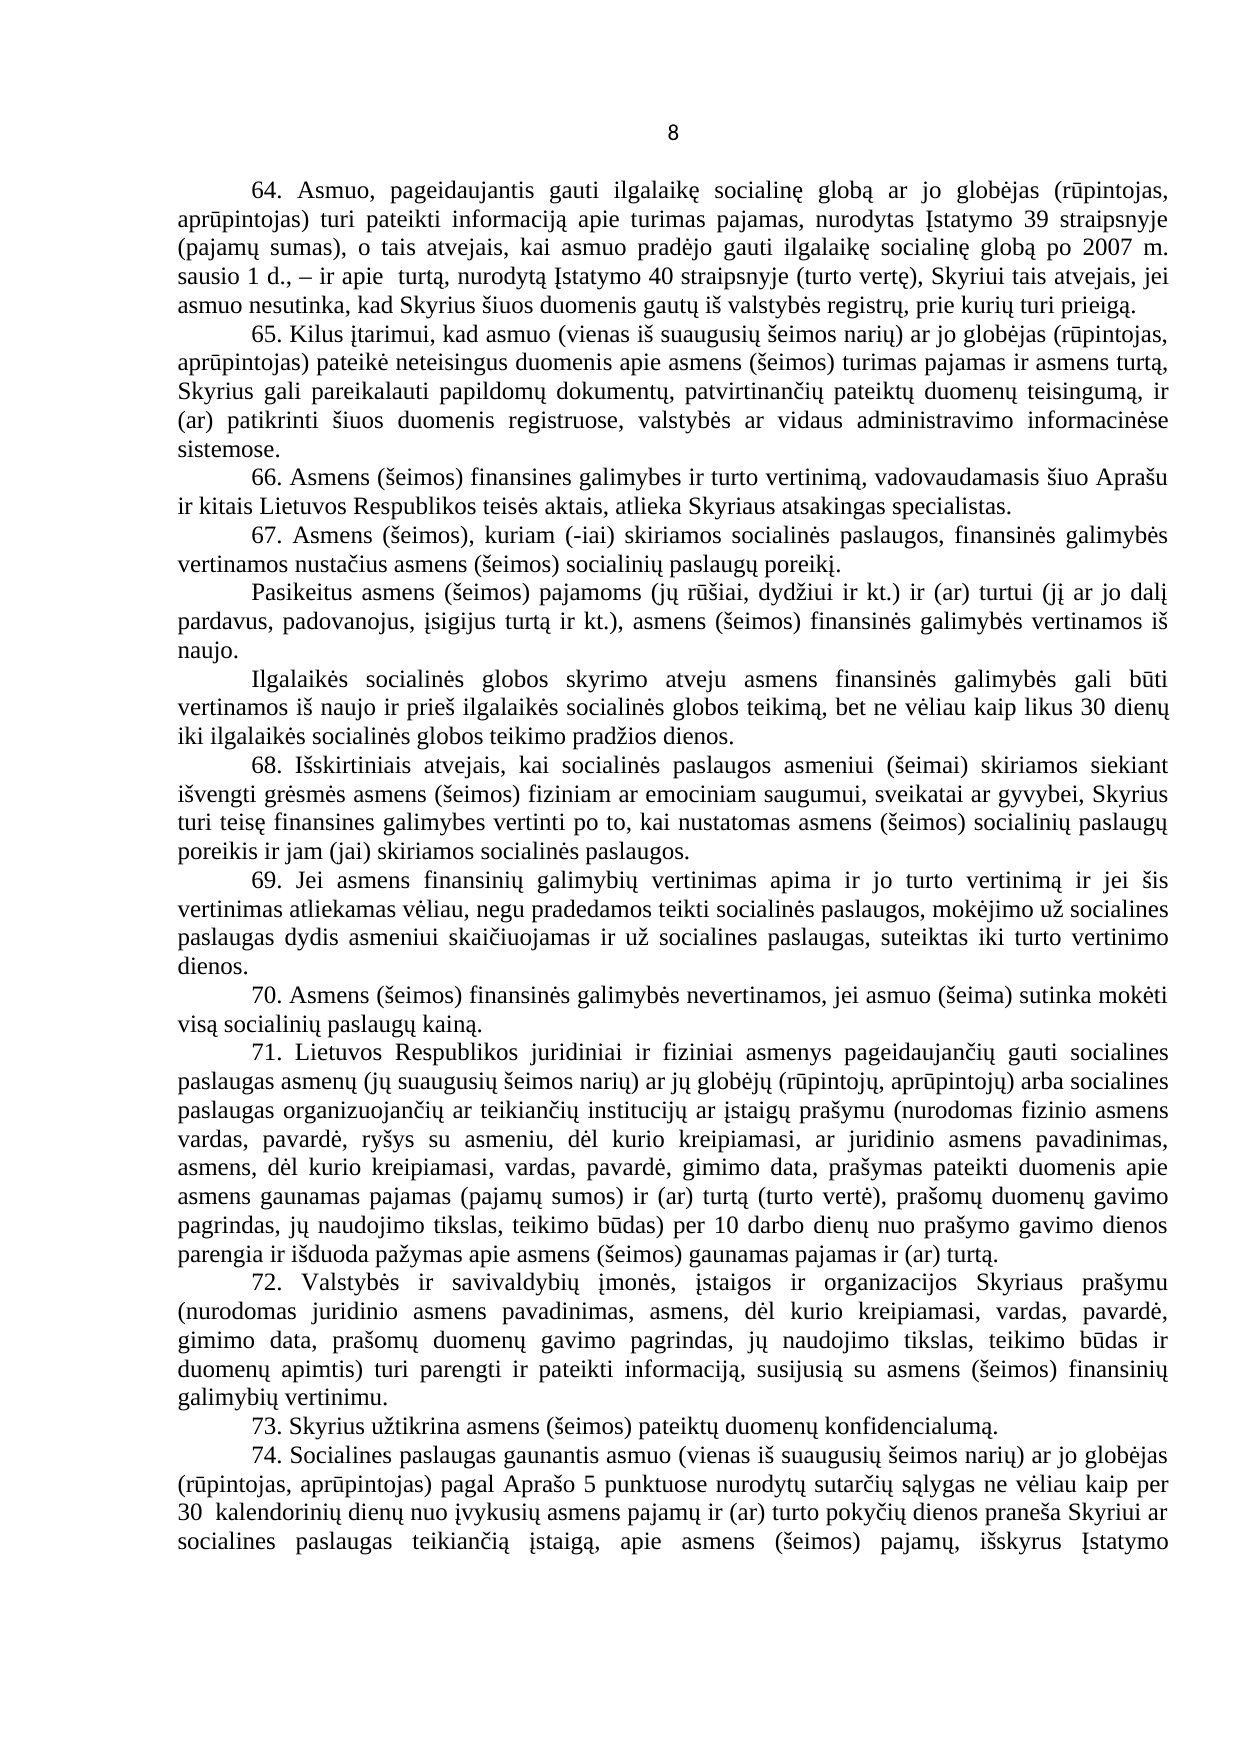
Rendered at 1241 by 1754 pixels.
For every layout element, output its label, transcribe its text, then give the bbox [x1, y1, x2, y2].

text 74. Socialines paslaugas gaunantis asmuo (vienas iš suaugusių šeimos narių) ar jo globėjas (rūpintojas, aprūpintojas) pagal Aprašo 5 punktuose nurodytų sutarčių sąlygas ne vėliau kaip per 30 kalendorinių dienų nuo įvykusių asmens pajamų ir (ar) turto pokyčių dienos praneša Skyriui ar socialines paslaugas teikiančią įstaigą, apie asmens (šeimos) pajamų, išskyrus Įstatymo [177, 1440, 1169, 1555]
text 67. Asmens (šeimos), kuriam (-iai) skiriamos socialinės paslaugos, finansinės galimybės vertinamos nustačius asmens (šeimos) socialinių paslaugų poreikį. [177, 520, 1169, 577]
text 70. Asmens (šeimos) finansinės galimybės nevertinamos, jei asmuo (šeima) sutinka mokėti visą socialinių paslaugų kainą. [177, 980, 1169, 1037]
text 64. Asmuo, pageidaujantis gauti ilgalaikę socialinę globą ar jo globėjas (rūpintojas, aprūpintojas) turi pateikti informaciją apie turimas pajamas, nurodytas Įstatymo 39 straipsnyje (pajamų sumas), o tais atvejais, kai asmuo pradėjo gauti ilgalaikę socialinę globą po 2007 m. sausio 1 d., – ir apie turtą, nurodytą Įstatymo 40 straipsnyje (turto vertę), Skyriui tais atvejais, jei asmuo nesutinka, kad Skyrius šiuos duomenis gautų iš valstybės registrų, prie kurių turi prieigą. [177, 175, 1169, 319]
text Pasikeitus asmens (šeimos) pajamoms (jų rūšiai, dydžiui ir kt.) ir (ar) turtui (jį ar jo dalį pardavus, padovanojus, įsigijus turtą ir kt.), asmens (šeimos) finansinės galimybės vertinamos iš naujo. [177, 577, 1169, 664]
text 69. Jei asmens finansinių galimybių vertinimas apima ir jo turto vertinimą ir jei šis vertinimas atliekamas vėliau, negu pradedamos teikti socialinės paslaugos, mokėjimo už socialines paslaugas dydis asmeniui skaičiuojamas ir už socialines paslaugas, suteiktas iki turto vertinimo dienos. [177, 865, 1169, 980]
text Ilgalaikės socialinės globos skyrimo atveju asmens finansinės galimybės gali būti vertinamos iš naujo ir prieš ilgalaikės socialinės globos teikimą, bet ne vėliau kaip likus 30 dienų iki ilgalaikės socialinės globos teikimo pradžios dienos. [177, 664, 1169, 750]
text 65. Kilus įtarimui, kad asmuo (vienas iš suaugusių šeimos narių) ar jo globėjas (rūpintojas, aprūpintojas) pateikė neteisingus duomenis apie asmens (šeimos) turimas pajamas ir asmens turtą, Skyrius gali pareikalauti papildomų dokumentų, patvirtinančių pateiktų duomenų teisingumą, ir (ar) patikrinti šiuos duomenis registruose, valstybės ar vidaus administravimo informacinėse sistemose. [177, 319, 1169, 462]
text 73. Skyrius užtikrina asmens (šeimos) pateiktų duomenų konfidencialumą. [177, 1411, 1169, 1440]
text 68. Išskirtiniais atvejais, kai socialinės paslaugos asmeniui (šeimai) skiriamos siekiant išvengti grėsmės asmens (šeimos) fiziniam ar emociniam saugumui, sveikatai ar gyvybei, Skyrius turi teisę finansines galimybes vertinti po to, kai nustatomas asmens (šeimos) socialinių paslaugų poreikis ir jam (jai) skiriamos socialinės paslaugos. [177, 750, 1169, 865]
text 72. Valstybės ir savivaldybių įmonės, įstaigos ir organizacijos Skyriaus prašymu (nurodomas juridinio asmens pavadinimas, asmens, dėl kurio kreipiamasi, vardas, pavardė, gimimo data, prašomų duomenų gavimo pagrindas, jų naudojimo tikslas, teikimo būdas ir duomenų apimtis) turi parengti ir pateikti informaciją, susijusią su asmens (šeimos) finansinių galimybių vertinimu. [177, 1267, 1169, 1411]
text 66. Asmens (šeimos) finansines galimybes ir turto vertinimą, vadovaudamasis šiuo Aprašu ir kitais Lietuvos Respublikos teisės aktais, atlieka Skyriaus atsakingas specialistas. [177, 462, 1169, 520]
text 71. Lietuvos Respublikos juridiniai ir fiziniai asmenys pageidaujančių gauti socialines paslaugas asmenų (jų suaugusių šeimos narių) ar jų globėjų (rūpintojų, aprūpintojų) arba socialines paslaugas organizuojančių ar teikiančių institucijų ar įstaigų prašymu (nurodomas fizinio asmens vardas, pavardė, ryšys su asmeniu, dėl kurio kreipiamasi, ar juridinio asmens pavadinimas, asmens, dėl kurio kreipiamasi, vardas, pavardė, gimimo data, prašymas pateikti duomenis apie asmens gaunamas pajamas (pajamų sumos) ir (ar) turtą (turto vertė), prašomų duomenų gavimo pagrindas, jų naudojimo tikslas, teikimo būdas) per 10 darbo dienų nuo prašymo gavimo dienos parengia ir išduoda pažymas apie asmens (šeimos) gaunamas pajamas ir (ar) turtą. [177, 1037, 1169, 1267]
